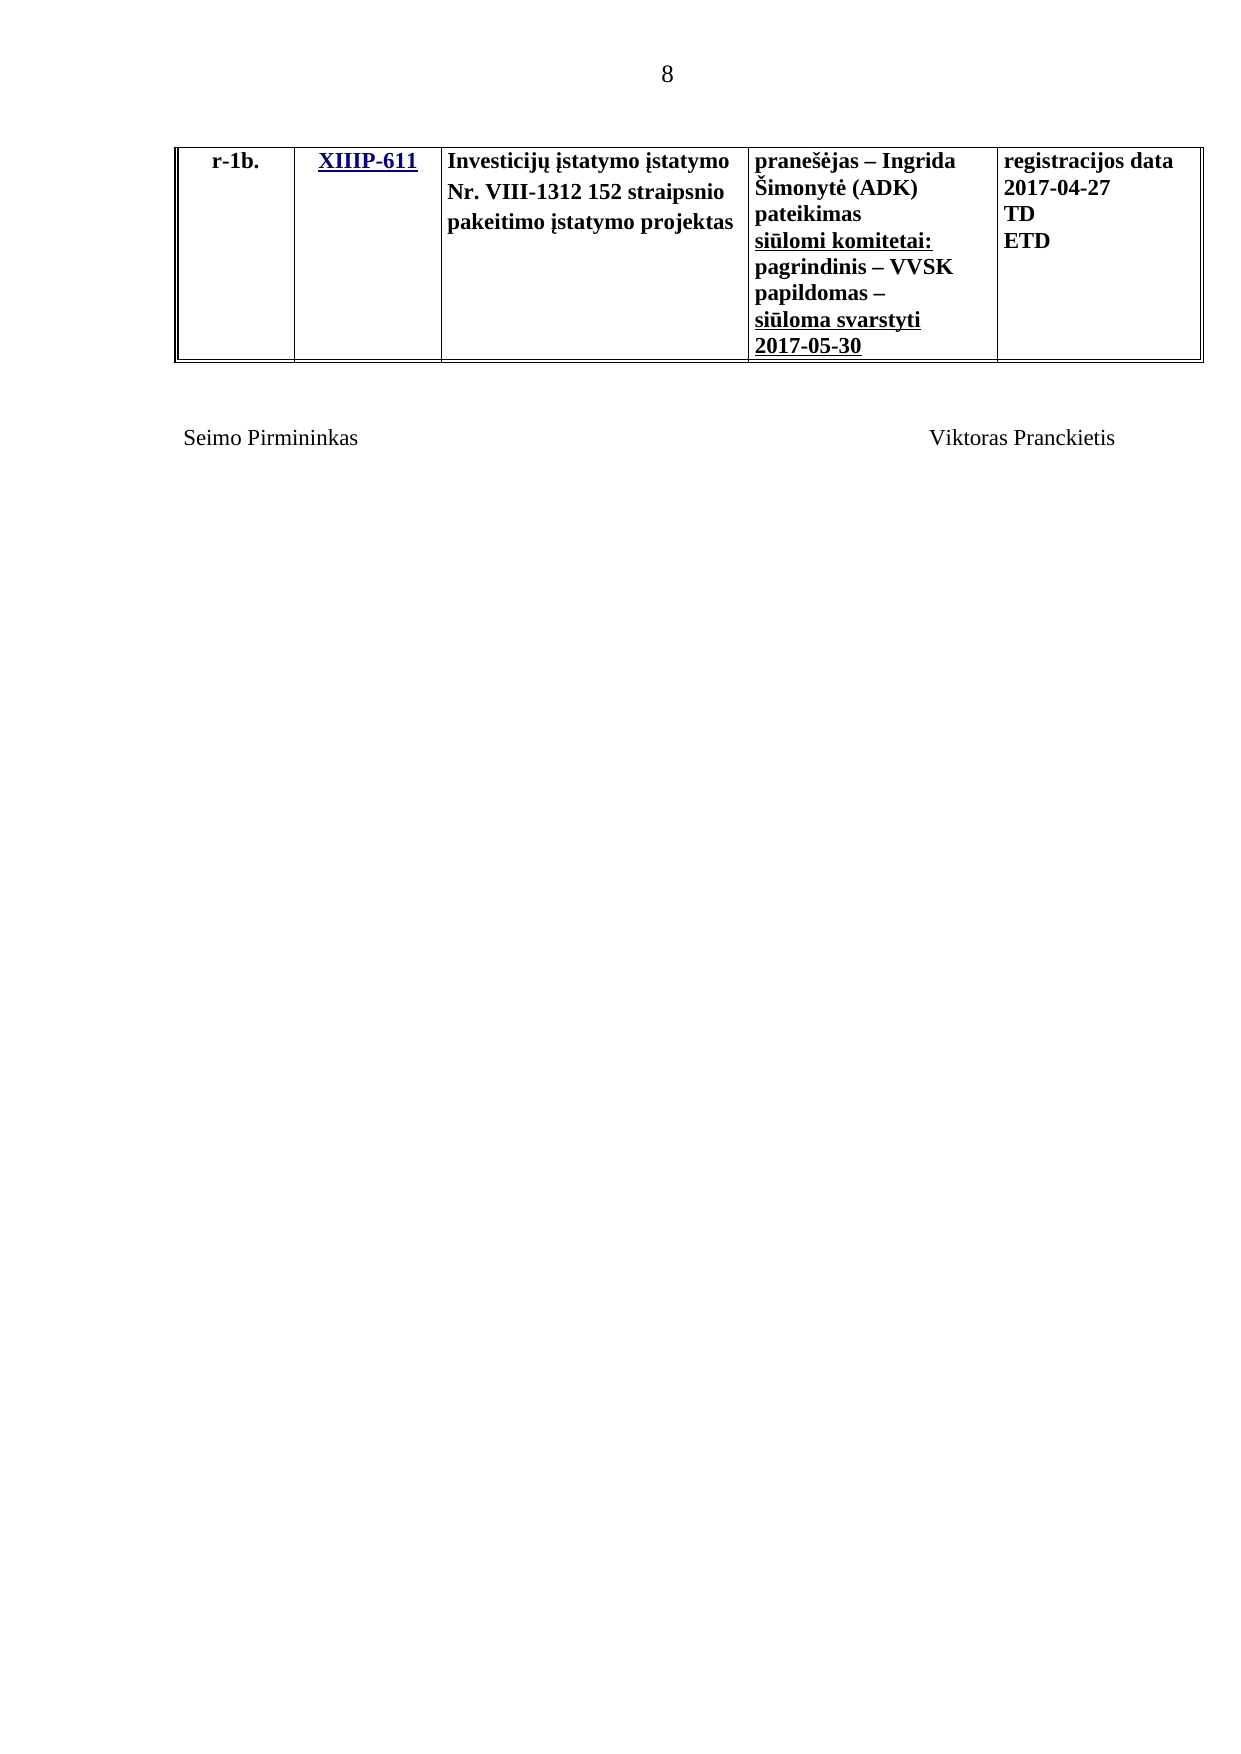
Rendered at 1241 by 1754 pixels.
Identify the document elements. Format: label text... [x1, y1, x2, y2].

table_header r-1b. [179, 148, 294, 358]
table_cell [533, 363, 918, 490]
table_header registracijos data 2017-04-27 TD ETD [998, 148, 1200, 358]
table_header [1204, 147, 1240, 358]
table_header Investicijų įstatymo įstatymo Nr. VIII-1312 152 straipsnio pakeitimo įstatymo projektas [442, 148, 748, 358]
table_cell Seimo Pirmininkas [172, 359, 533, 490]
table_cell Viktoras Pranckietis [918, 359, 1240, 490]
table_header XIIIP-611 [295, 148, 441, 358]
table_header pranešėjas – Ingrida Šimonytė (ADK) pateikimas siūlomi komitetai: pagrindinis – VVSK papildomas – siūloma svarstyti 2017-05-30 [749, 148, 997, 358]
